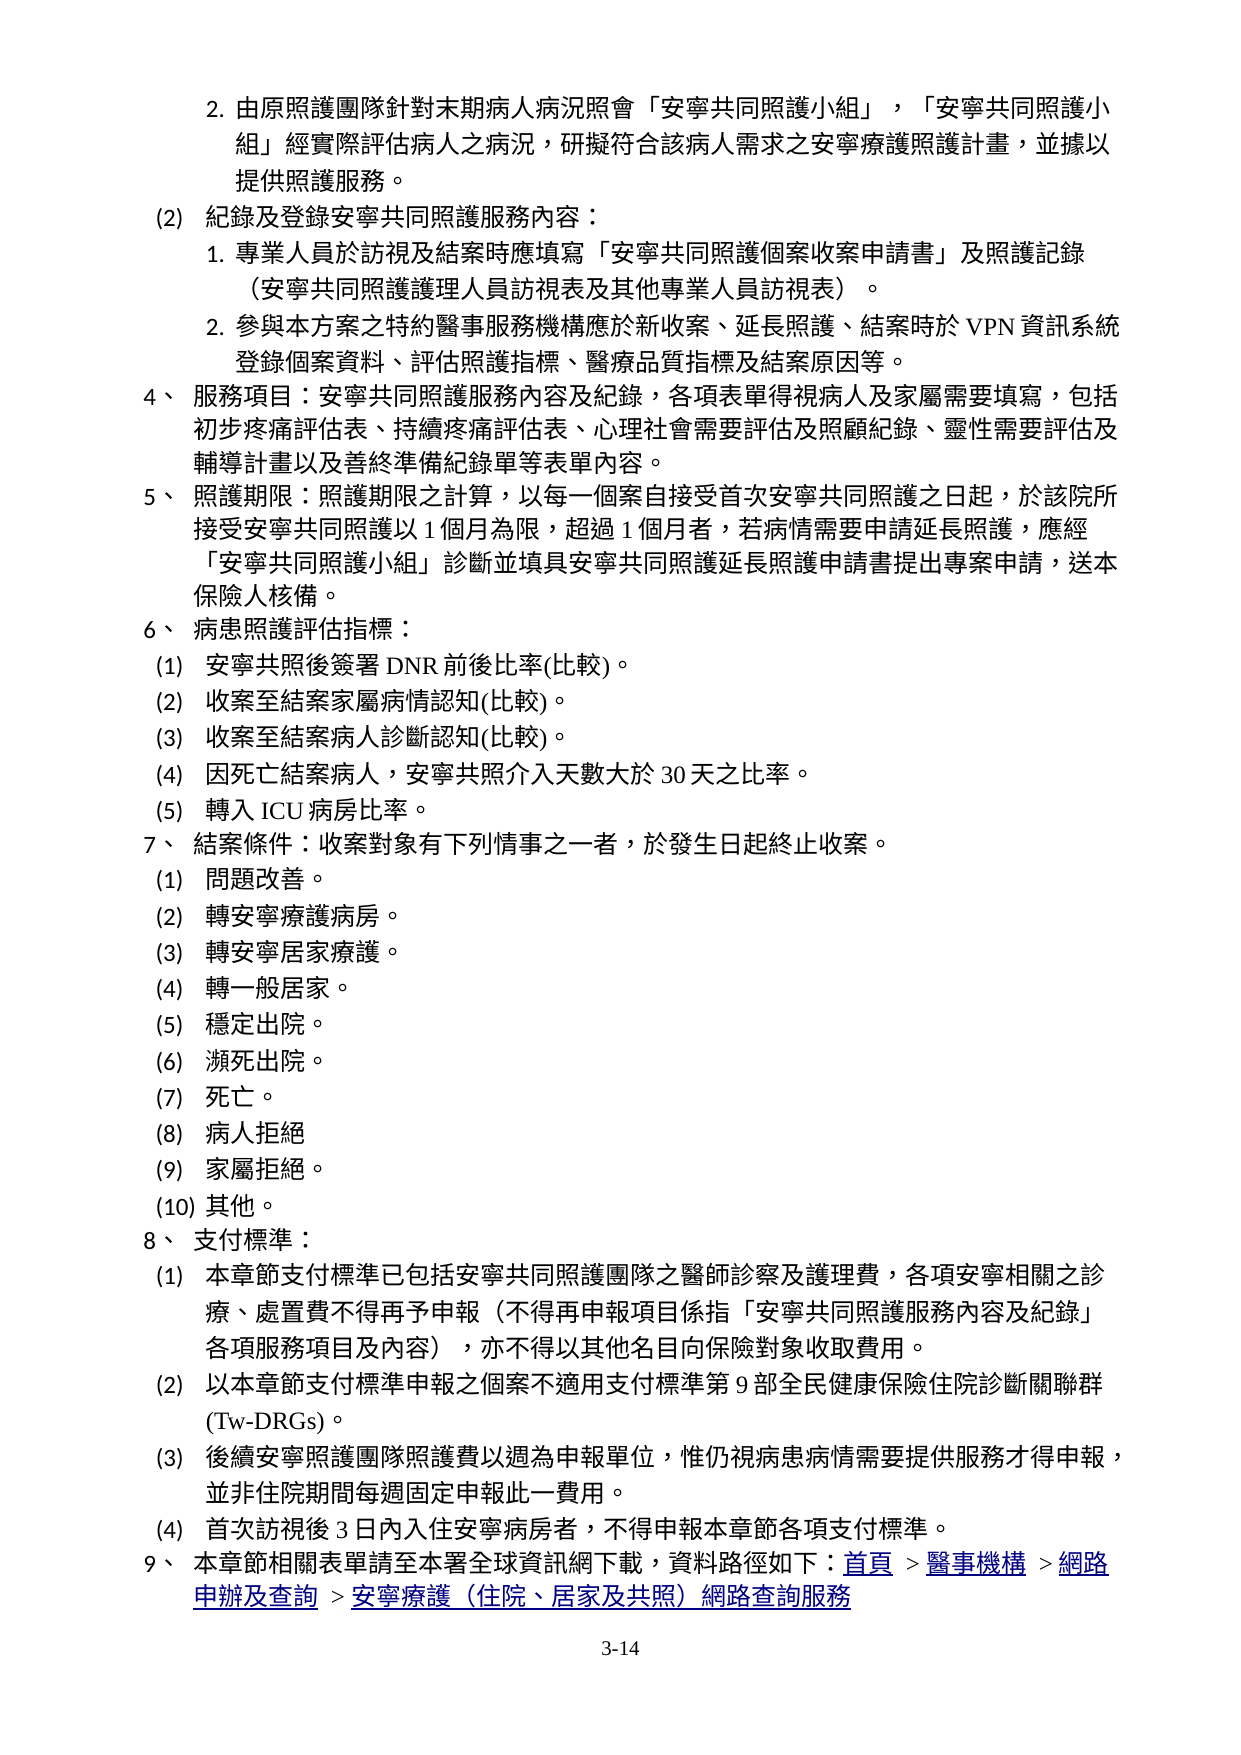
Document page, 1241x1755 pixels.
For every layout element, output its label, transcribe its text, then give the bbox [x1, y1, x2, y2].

list 病患照護評估指標： [143, 612, 1122, 645]
list 結案條件：收案對象有下列情事之一者，於發生日起終止收案。 [143, 827, 1122, 860]
list 本章節相關表單請至本署全球資訊網下載，資料路徑如下：首頁 > 醫事機構 > 網路申辦及查詢 > 安寧療護（住院、居家及共照）網路查詢服務 [143, 1546, 1122, 1612]
list 後續安寧照護團隊照護費以週為申報單位，惟仍視病患病情需要提供服務才得申報，並非住院期間每週固定申報此一費用。 [156, 1437, 1122, 1509]
list 家屬拒絕。 [155, 1150, 1122, 1186]
list 因死亡結案病人，安寧共照介入天數大於30天之比率。 [155, 754, 1122, 790]
list 紀錄及登錄安寧共同照護服務內容： [155, 197, 1122, 234]
list 問題改善。 [155, 860, 1122, 896]
list 專業人員於訪視及結案時應填寫「安寧共同照護個案收案申請書」及照護記錄（安寧共同照護護理人員訪視表及其他專業人員訪視表）。 [206, 234, 1122, 306]
list 其他。 [155, 1186, 1122, 1222]
list 轉入ICU病房比率。 [155, 790, 1122, 827]
list 以本章節支付標準申報之個案不適用支付標準第9部全民健康保險住院診斷關聯群(Tw-DRGs)。 [156, 1364, 1122, 1437]
list 病人拒絕 [155, 1114, 1122, 1150]
list 由原照護團隊針對末期病人病況照會「安寧共同照護小組」，「安寧共同照護小組」經實際評估病人之病況，研擬符合該病人需求之安寧療護照護計畫，並據以提供照護服務。 [206, 89, 1122, 197]
list 本章節支付標準已包括安寧共同照護團隊之醫師診察及護理費，各項安寧相關之診療、處置費不得再予申報（不得再申報項目係指「安寧共同照護服務內容及紀錄」各項服務項目及內容），亦不得以其他名目向保險對象收取費用。 [156, 1256, 1122, 1364]
list 穩定出院。 [155, 1005, 1122, 1041]
list 安寧共照後簽署DNR前後比率(比較)。 [155, 645, 1122, 682]
list 瀕死出院。 [155, 1041, 1122, 1077]
list 死亡。 [155, 1077, 1122, 1114]
list 轉安寧療護病房。 [155, 896, 1122, 932]
list 服務項目：安寧共同照護服務內容及紀錄，各項表單得視病人及家屬需要填寫，包括初步疼痛評估表、持續疼痛評估表、心理社會需要評估及照顧紀錄、靈性需要評估及輔導計畫以及善終準備紀錄單等表單內容。 [143, 379, 1122, 479]
list 轉一般居家。 [155, 969, 1122, 1005]
list 首次訪視後3日內入住安寧病房者，不得申報本章節各項支付標準。 [156, 1509, 1122, 1546]
list 收案至結案家屬病情認知(比較)。 [155, 682, 1122, 718]
list 參與本方案之特約醫事服務機構應於新收案、延長照護、結案時於VPN資訊系統登錄個案資料、評估照護指標、醫療品質指標及結案原因等。 [206, 306, 1122, 379]
list 轉安寧居家療護。 [155, 932, 1122, 969]
list 照護期限：照護期限之計算，以每一個案自接受首次安寧共同照護之日起，於該院所接受安寧共同照護以1個月為限，超過1個月者，若病情需要申請延長照護，應經「安寧共同照護小組」診斷並填具安寧共同照護延長照護申請書提出專案申請，送本保險人核備。 [143, 479, 1122, 612]
list 收案至結案病人診斷認知(比較)。 [155, 718, 1122, 754]
list 支付標準： [143, 1222, 1122, 1256]
